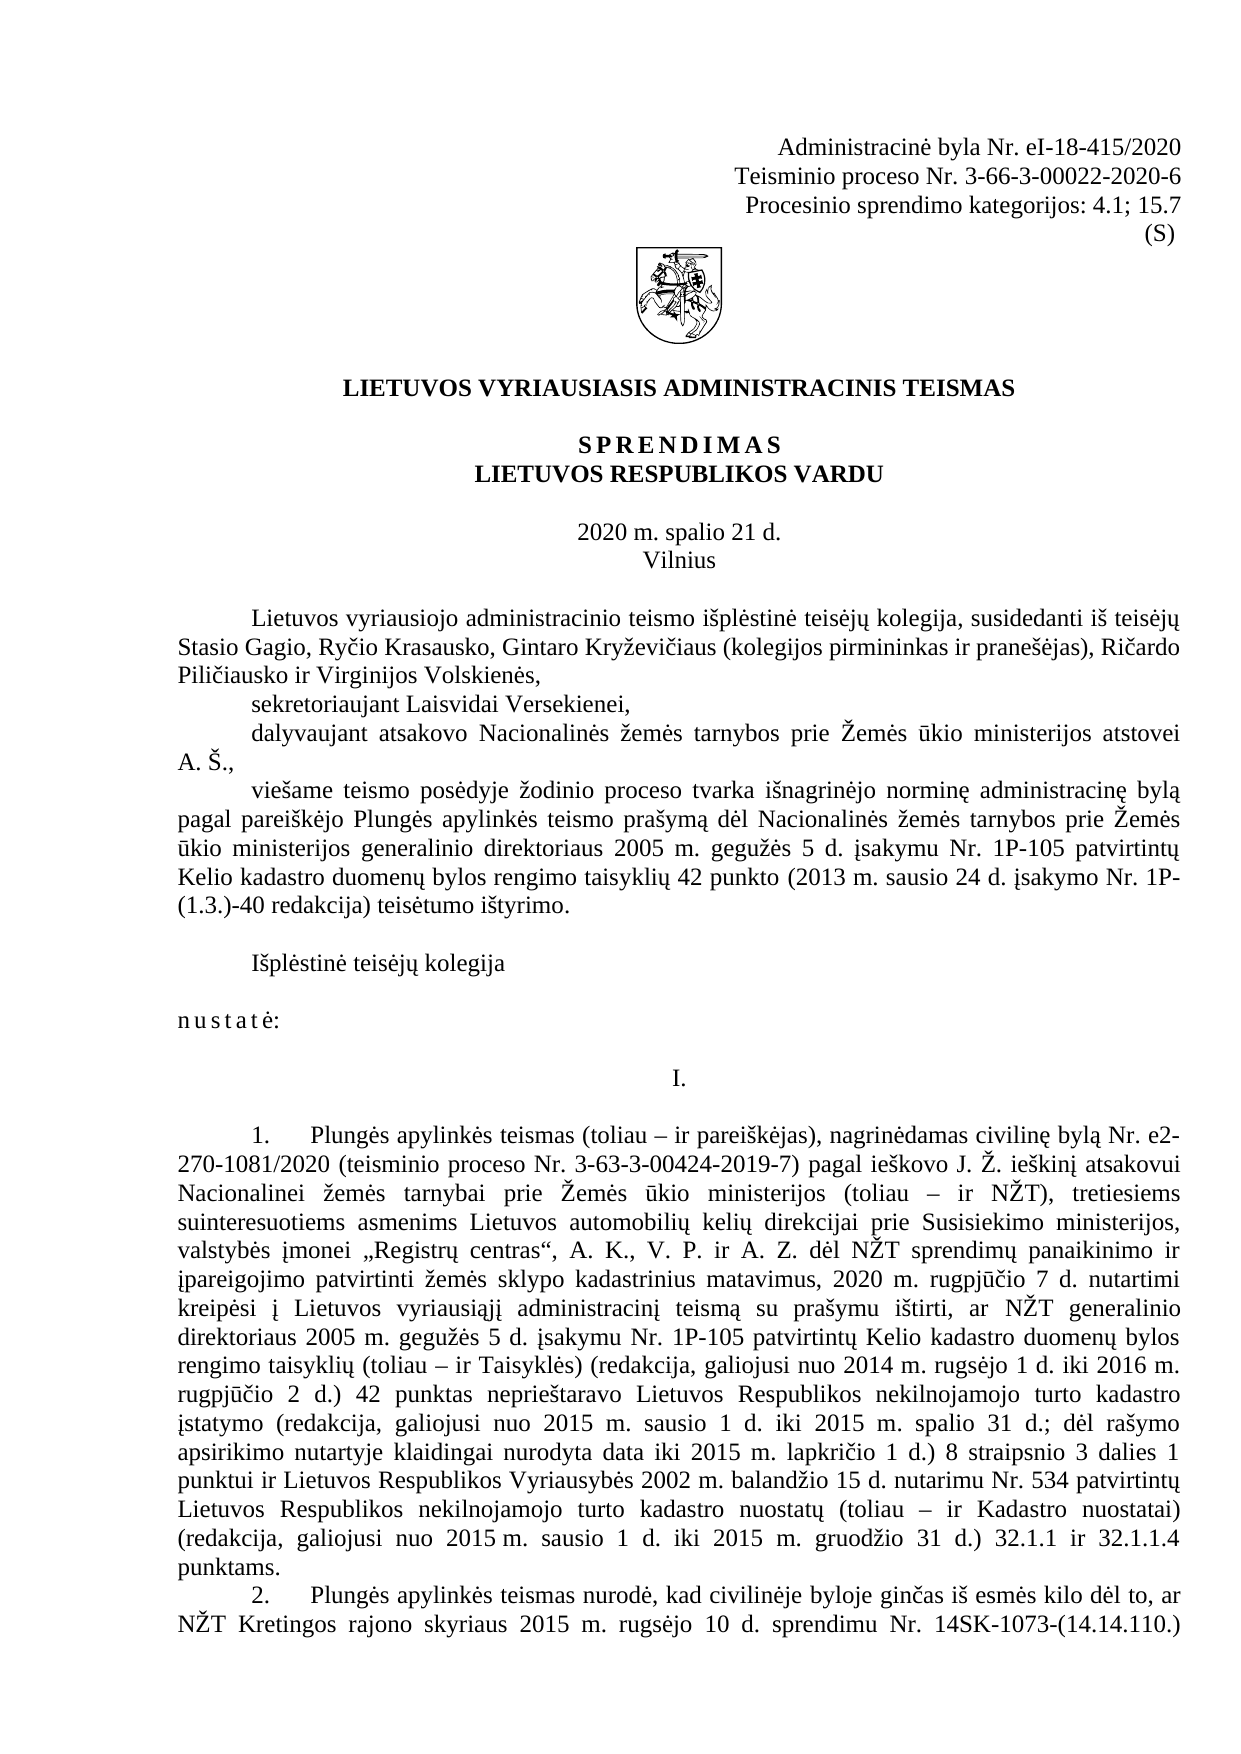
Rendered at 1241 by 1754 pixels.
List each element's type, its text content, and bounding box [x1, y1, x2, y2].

text sekretoriaujant Laisvidai Versekienei, [177, 689, 1181, 718]
text Teisminio proceso Nr. 3-66-3-00022-2020-6 [177, 161, 1181, 190]
text Administracinė byla Nr. eI-18-415/2020 [177, 132, 1181, 161]
text LIETUVOS RESPUBLIKOS VARDU [177, 459, 1181, 488]
text Procesinio sprendimo kategorijos: 4.1; 15.7 [177, 190, 1181, 218]
text 2020 m. spalio 21 d. [177, 517, 1181, 545]
text dalyvaujant atsakovo Nacionalinės žemės tarnybos prie Žemės ūkio ministerijos atstovei A. Š., [177, 718, 1181, 775]
text Vilnius [177, 545, 1181, 574]
text LIETUVOS VYRIAUSIASIS ADMINISTRACINIS TEISMAS [177, 373, 1181, 402]
text SPRENDIMAS [177, 430, 1181, 459]
text 2. Plungės apylinkės teismas nurodė, kad civilinėje byloje ginčas iš esmės kilo dėl to, ar NŽT Kretingos rajono skyriaus 2015 m. rugsėjo 10 d. sprendimu Nr. 14SK-1073-(14.14.110.) [177, 1580, 1181, 1638]
text 1. Plungės apylinkės teismas (toliau – ir pareiškėjas), nagrinėdamas civilinę bylą Nr. e2-270-1081/2020 (teisminio proceso Nr. 3-63-3-00424-2019-7) pagal ieškovo J. Ž. ieškinį atsakovui Nacionalinei žemės tarnybai prie Žemės ūkio ministerijos (toliau – ir NŽT), tretiesiems suinteresuotiems asmenims Lietuvos automobilių kelių direkcijai prie Susisiekimo ministerijos, valstybės įmonei „Registrų centras“, A. K., V. P. ir A. Z. dėl NŽT sprendimų panaikinimo ir įpareigojimo patvirtinti žemės sklypo kadastrinius matavimus, 2020 m. rugpjūčio 7 d. nutartimi kreipėsi į Lietuvos vyriausiąjį administracinį teismą su prašymu ištirti, ar NŽT generalinio direktoriaus 2005 m. gegužės 5 d. įsakymu Nr. 1P-105 patvirtintų Kelio kadastro duomenų bylos rengimo taisyklių (toliau – ir Taisyklės) (redakcija, galiojusi nuo 2014 m. rugsėjo 1 d. iki 2016 m. rugpjūčio 2 d.) 42 punktas neprieštaravo Lietuvos Respublikos nekilnojamojo turto kadastro įstatymo (redakcija, galiojusi nuo 2015 m. sausio 1 d. iki 2015 m. spalio 31 d.; dėl rašymo apsirikimo nutartyje klaidingai nurodyta data iki 2015 m. lapkričio 1 d.) 8 straipsnio 3 dalies 1 punktui ir Lietuvos Respublikos Vyriausybės 2002 m. balandžio 15 d. nutarimu Nr. 534 patvirtintų Lietuvos Respublikos nekilnojamojo turto kadastro nuostatų (toliau – ir Kadastro nuostatai) (redakcija, galiojusi nuo 2015 m. sausio 1 d. iki 2015 m. gruodžio 31 d.) 32.1.1 ir 32.1.1.4 punktams. [177, 1120, 1181, 1580]
text Išplėstinė teisėjų kolegija [177, 948, 1181, 977]
text viešame teismo posėdyje žodinio proceso tvarka išnagrinėjo norminę administracinę bylą pagal pareiškėjo Plungės apylinkės teismo prašymą dėl Nacionalinės žemės tarnybos prie Žemės ūkio ministerijos generalinio direktoriaus 2005 m. gegužės 5 d. įsakymu Nr. 1P-105 patvirtintų Kelio kadastro duomenų bylos rengimo taisyklių 42 punkto (2013 m. sausio 24 d. įsakymo Nr. 1P-(1.3.)-40 redakcija) teisėtumo ištyrimo. [177, 775, 1181, 919]
text (S) [177, 218, 1181, 247]
text Lietuvos vyriausiojo administracinio teismo išplėstinė teisėjų kolegija, susidedanti iš teisėjų Stasio Gagio, Ryčio Krasausko, Gintaro Kryževičiaus (kolegijos pirmininkas ir pranešėjas), Ričardo Piličiausko ir Virginijos Volskienės, [177, 603, 1181, 689]
text I. [177, 1063, 1181, 1092]
text nustatė: [177, 1005, 1181, 1034]
